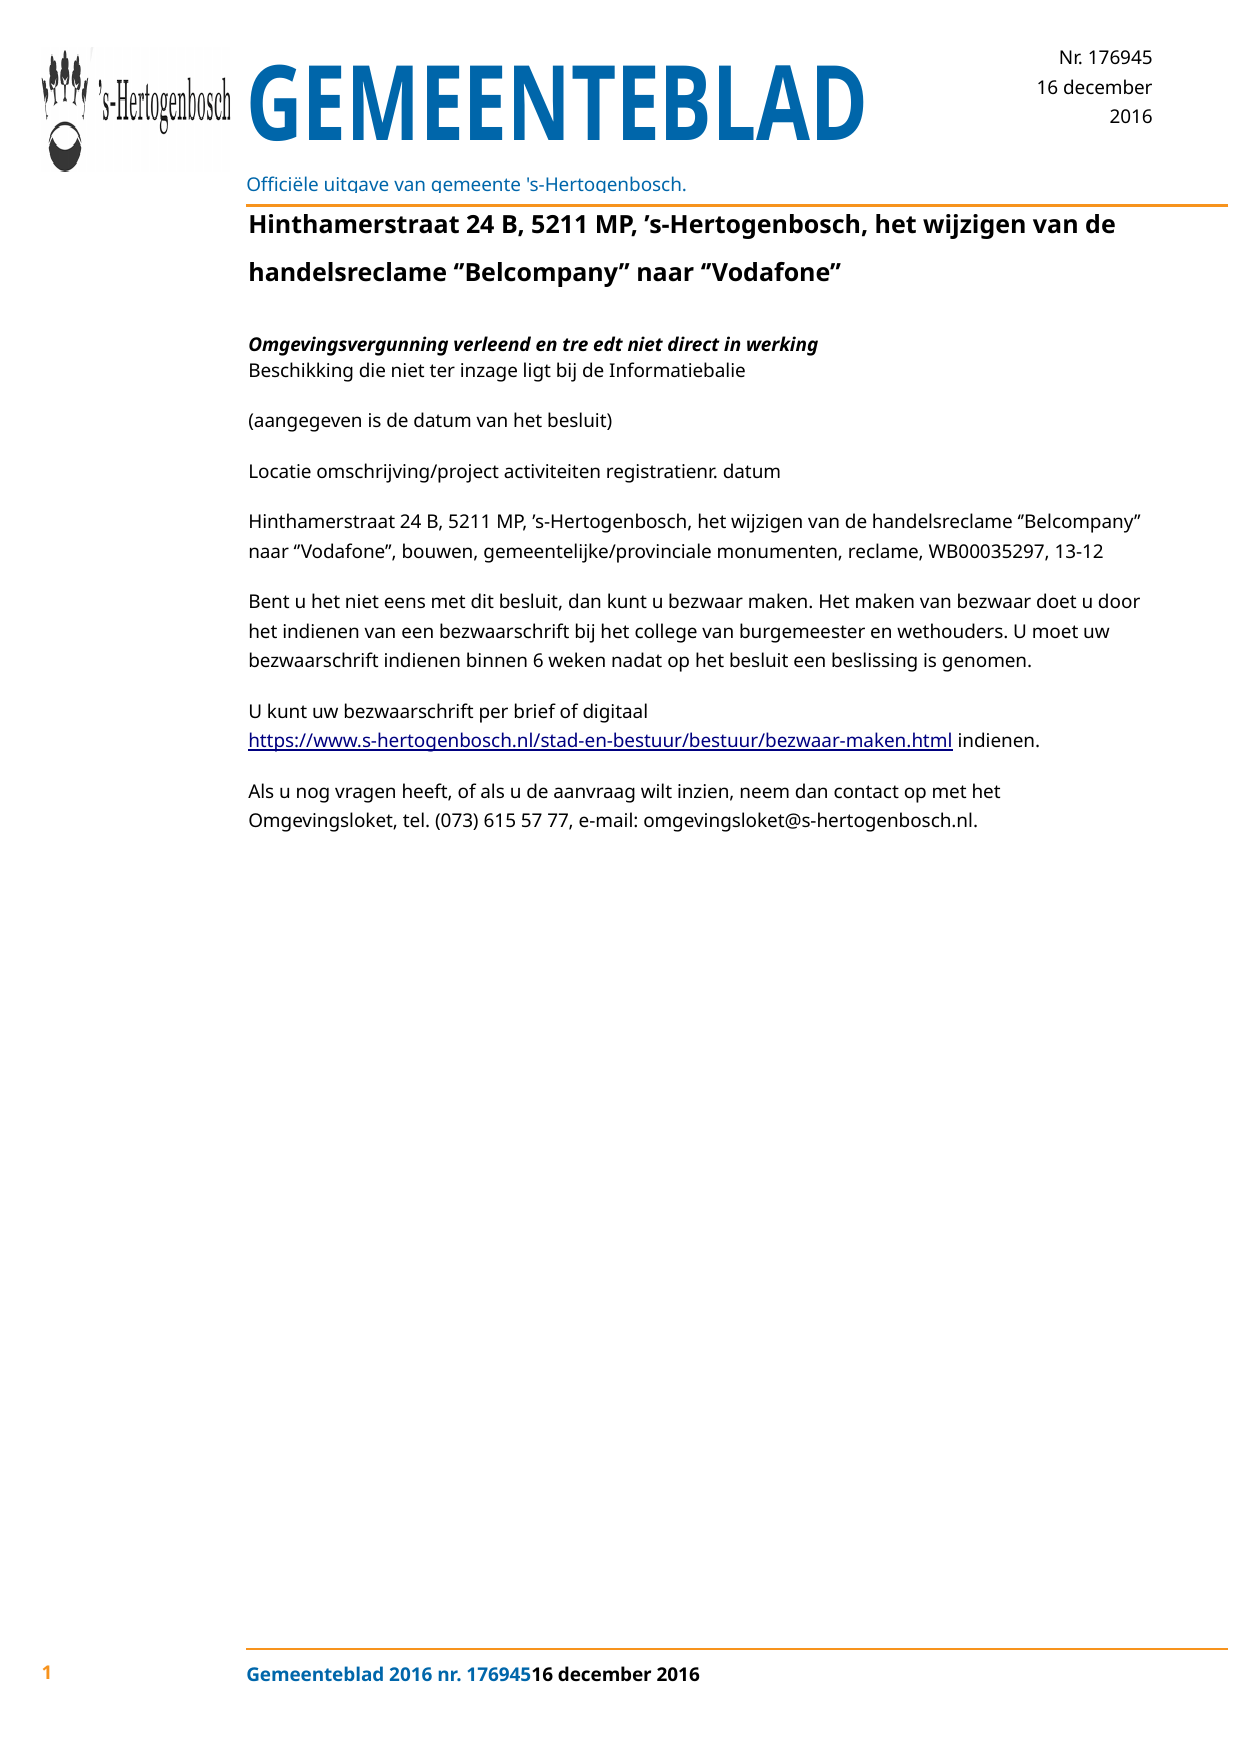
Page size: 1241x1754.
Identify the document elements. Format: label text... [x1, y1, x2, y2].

text Omgevingsvergunning verleend en tre edt niet direct in werking [248, 331, 1152, 357]
text Bent u het niet eens met dit besluit, dan kunt u bezwaar maken. Het maken van bezwaar doet u door het indienen van een bezwaarschrift bij het college van burgemeester en wethouders. U moet uw bezwaarschrift indienen binnen 6 weken nadat op het besluit een beslissing is genomen. [248, 588, 1152, 673]
text Beschikking die niet ter inzage ligt bij de Informatiebalie [248, 357, 1152, 383]
text Hinthamerstraat 24 B, 5211 MP, ’s-Hertogenbosch, het wijzigen van de handelsreclame ‘’Belcompany’’ naar ‘’Vodafone’’ [248, 207, 1152, 288]
picture [41, 47, 231, 172]
text Als u nog vragen heeft, of als u de aanvraag wilt inzien, neem dan contact op met het Omgevingsloket, tel. (073) 615 57 77, e-mail: omgevingsloket@s-hertogenbosch.nl. [248, 778, 1152, 833]
text (aangegeven is de datum van het besluit) [248, 408, 1152, 433]
text U kunt uw bezwaarschrift per brief of digitaal https://www.s-hertogenbosch.nl/stad-en-bestuur/bestuur/bezwaar-maken.html indienen. [248, 698, 1152, 753]
text Locatie omschrijving/project activiteiten registratienr. datum [248, 458, 1152, 484]
text Hinthamerstraat 24 B, 5211 MP, ’s-Hertogenbosch, het wijzigen van de handelsreclame ‘’Belcompany’’ naar ‘’Vodafone’’, bouwen, gemeentelijke/provinciale monumenten, reclame, WB00035297, 13-12 [248, 508, 1152, 564]
